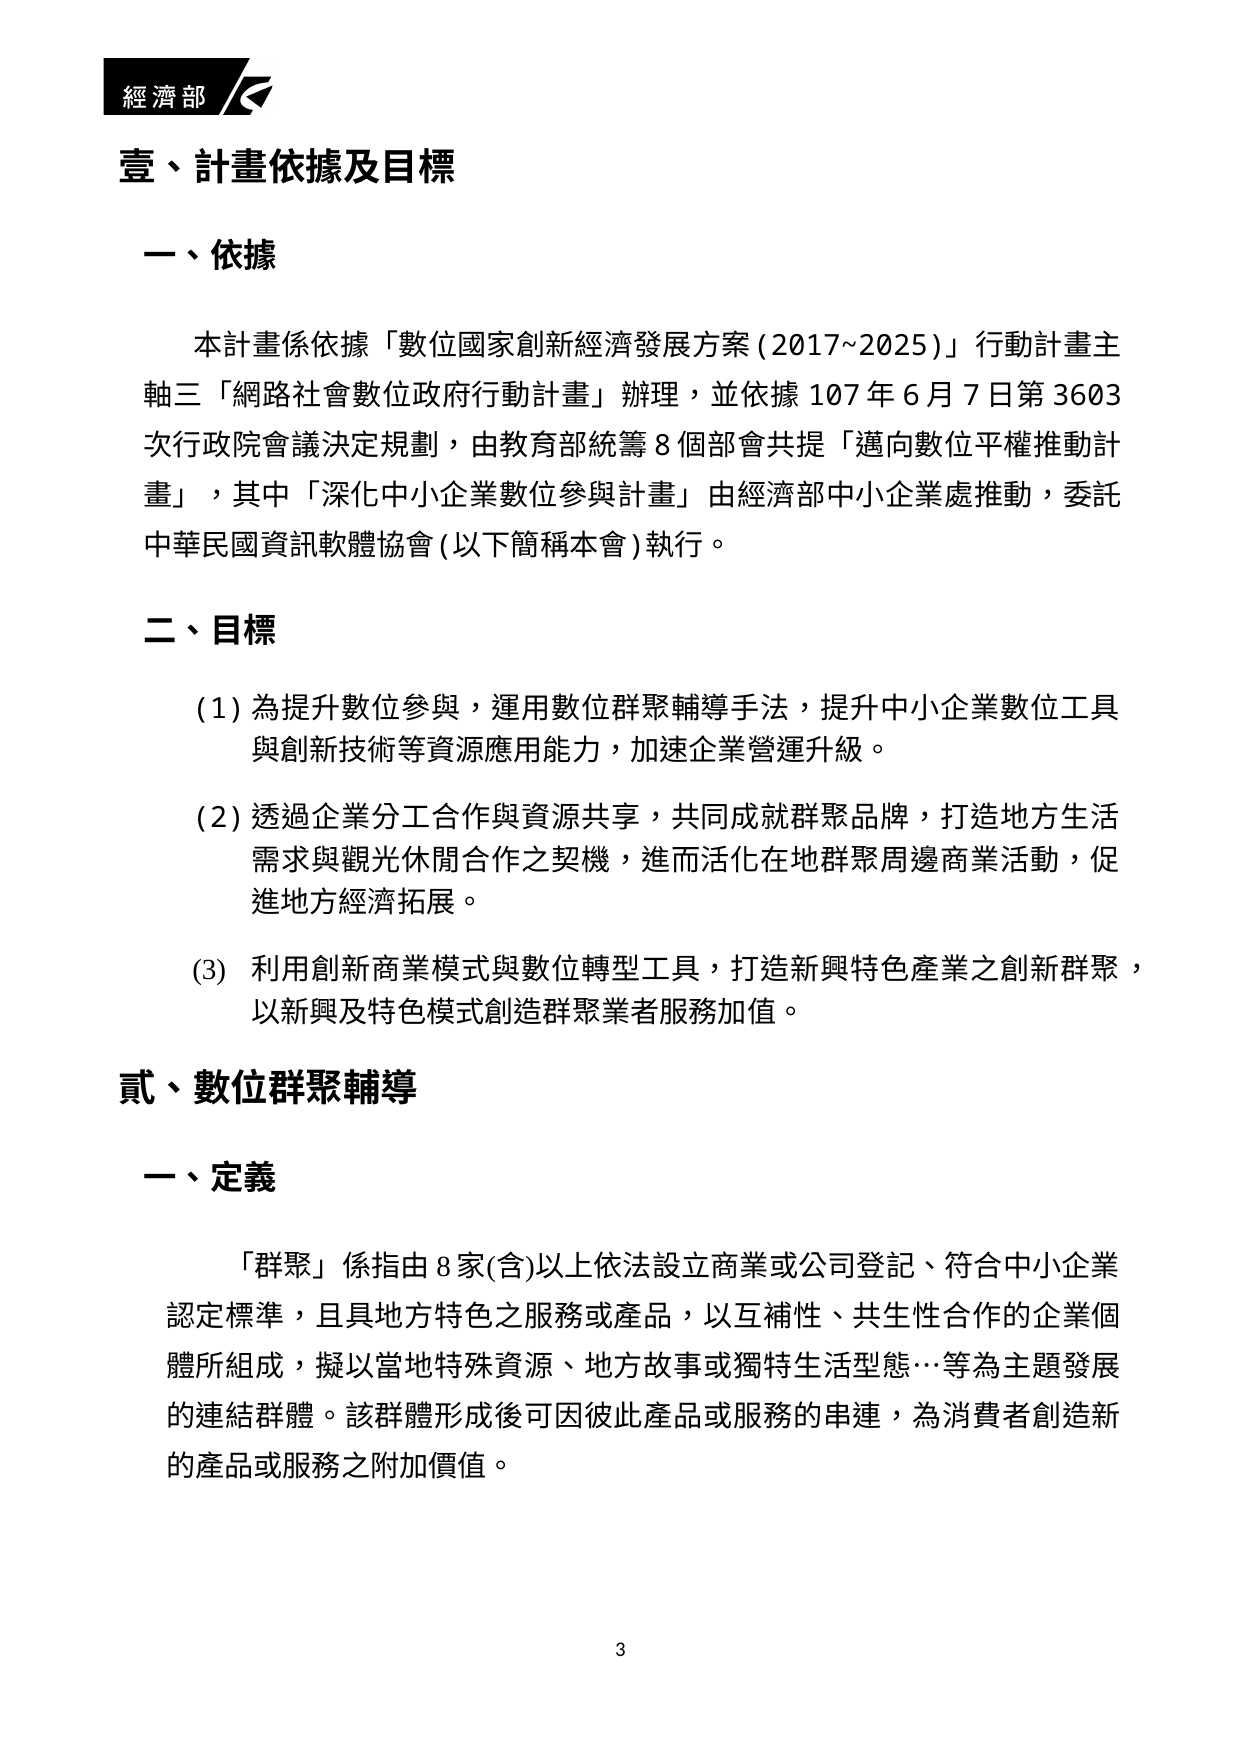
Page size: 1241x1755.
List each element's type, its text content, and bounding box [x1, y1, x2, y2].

list 利用創新商業模式與數位轉型工具，打造新興特色產業之創新群聚，以新興及特色模式創造群聚業者服務加值。 [192, 946, 1122, 1030]
list 為提升數位參與，運用數位群聚輔導手法，提升中小企業數位工具與創新技術等資源應用能力，加速企業營運升級。 [192, 684, 1122, 769]
text 本計畫係依據「數位國家創新經濟發展方案(2017~2025)」行動計畫主軸三「網路社會數位政府行動計畫」辦理，並依據107年6月7日第3603次行政院會議決定規劃，由教育部統籌8個部會共提「邁向數位平權推動計畫」，其中「深化中小企業數位參與計畫」由經濟部中小企業處推動，委託中華民國資訊軟體協會(以下簡稱本會)執行。 [143, 315, 1122, 565]
text 二、目標 [143, 603, 1122, 653]
text 一、定義 [143, 1149, 1122, 1199]
text 「群聚」係指由8家(含)以上依法設立商業或公司登記、符合中小企業認定標準，且具地方特色之服務或產品，以互補性、共生性合作的企業個體所組成，擬以當地特殊資源、地方故事或獨特生活型態…等為主題發展的連結群體。該群體形成後可因彼此產品或服務的串連，為消費者創造新的產品或服務之附加價值。 [166, 1237, 1122, 1487]
text 一、依據 [143, 228, 1122, 278]
subtitle 壹、計畫依據及目標 [118, 140, 1122, 190]
subtitle 貳、數位群聚輔導 [118, 1062, 1122, 1112]
list 透過企業分工合作與資源共享，共同成就群聚品牌，打造地方生活需求與觀光休閒合作之契機，進而活化在地群聚周邊商業活動，促進地方經濟拓展。 [192, 794, 1122, 921]
